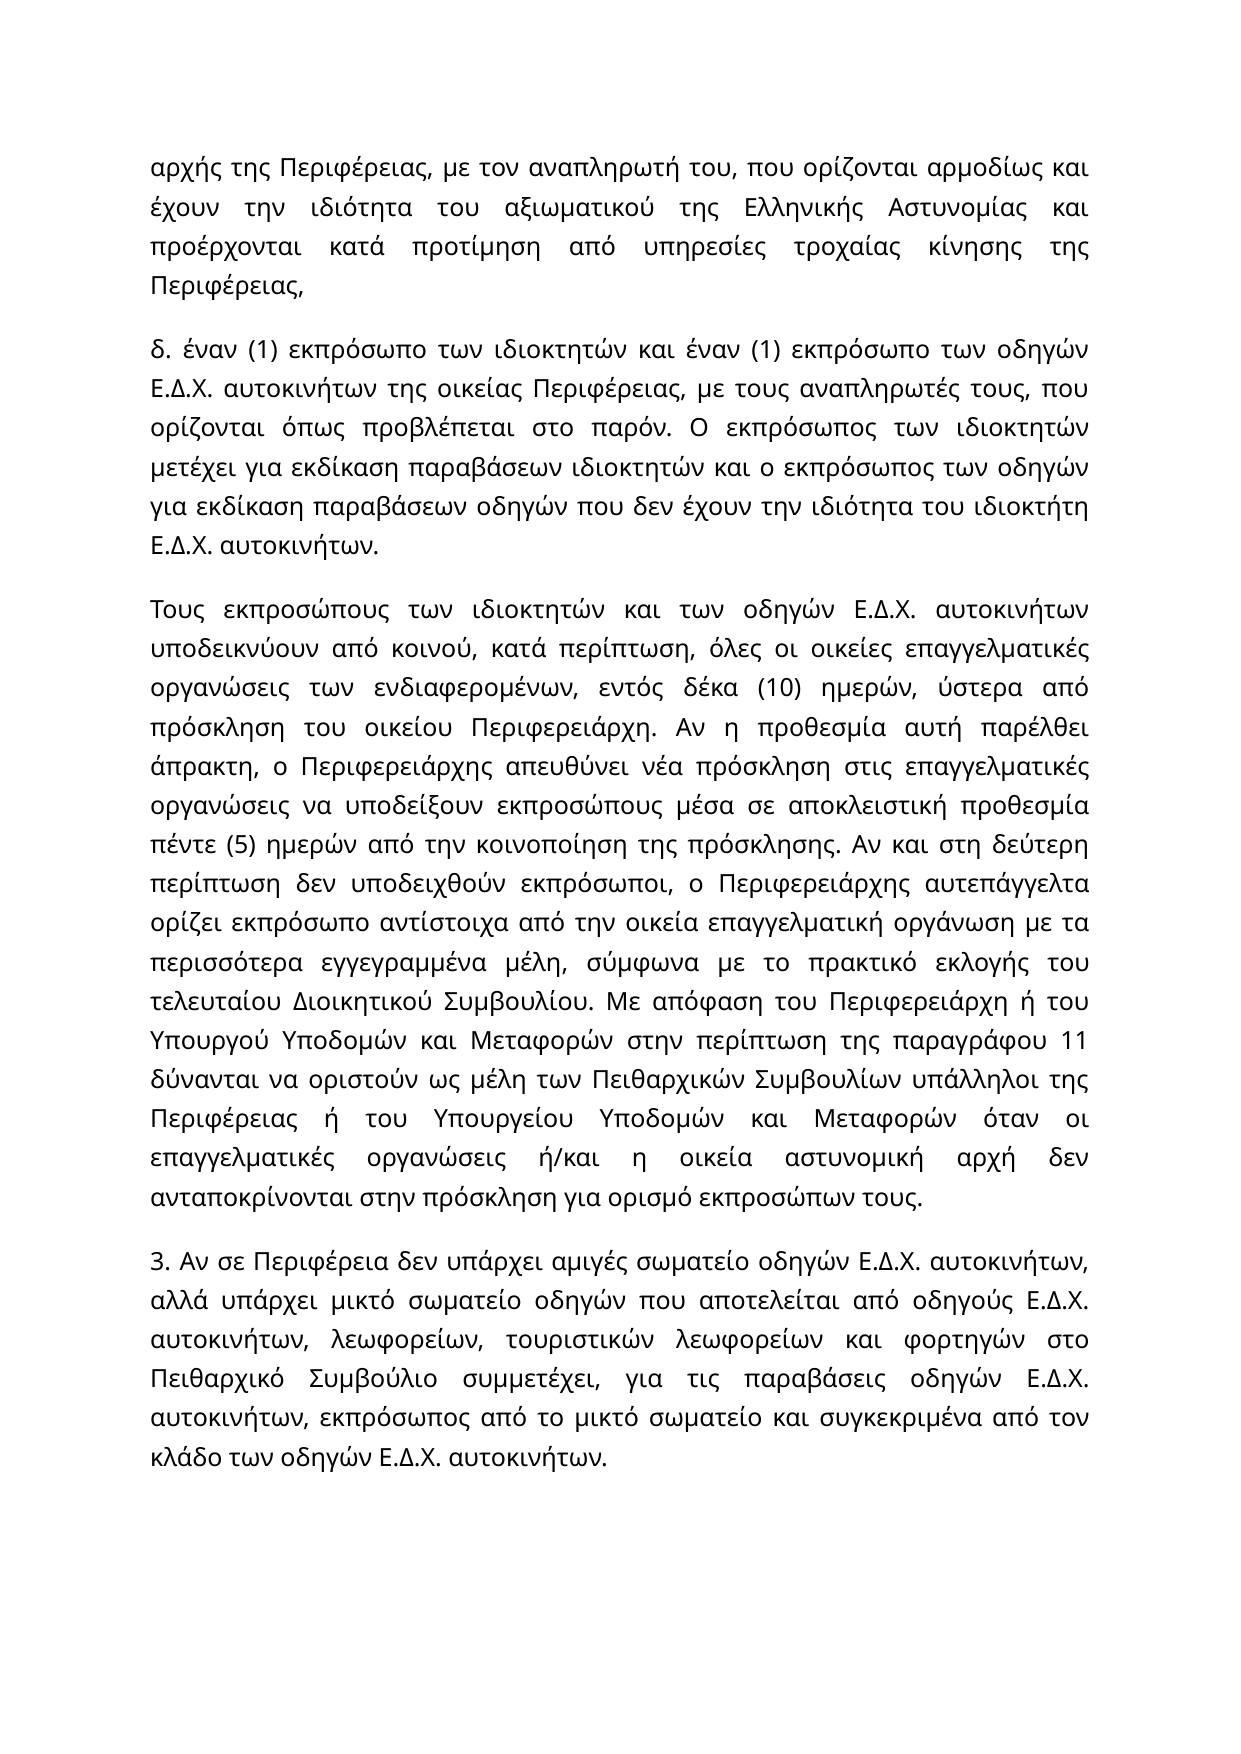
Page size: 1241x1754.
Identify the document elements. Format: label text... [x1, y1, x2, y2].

text 3. Αν σε Περιφέρεια δεν υπάρχει αμιγές σωματείο οδηγών Ε.Δ.Χ. αυτοκινήτων, αλλά υπάρχει μικτό σωματείο οδηγών που αποτελείται από οδηγούς Ε.Δ.Χ. αυτοκινήτων, λεωφορείων, τουριστικών λεωφορείων και φορτηγών στο Πειθαρχικό Συμβούλιο συμμετέχει, για τις παραβάσεις οδηγών Ε.Δ.Χ. αυτοκινήτων, εκπρόσωπος από το μικτό σωματείο και συγκεκριμένα από τον κλάδο των οδηγών Ε.Δ.Χ. αυτοκινήτων. [150, 1243, 1090, 1473]
text δ. έναν (1) εκπρόσωπο των ιδιοκτητών και έναν (1) εκπρόσωπο των οδηγών Ε.Δ.Χ. αυτοκινήτων της οικείας Περιφέρειας, με τους αναπληρωτές τους, που ορίζονται όπως προβλέπεται στο παρόν. Ο εκπρόσωπος των ιδιοκτητών μετέχει για εκδίκαση παραβάσεων ιδιοκτητών και ο εκπρόσωπος των οδηγών για εκδίκαση παραβάσεων οδηγών που δεν έχουν την ιδιότητα του ιδιοκτήτη Ε.Δ.Χ. αυτοκινήτων. [150, 332, 1090, 562]
text αρχής της Περιφέρειας, με τον αναπληρωτή του, που ορίζονται αρμοδίως και έχουν την ιδιότητα του αξιωματικού της Ελληνικής Αστυνομίας και προέρχονται κατά προτίμηση από υπηρεσίες τροχαίας κίνησης της Περιφέρειας, [150, 150, 1090, 302]
text Τους εκπροσώπους των ιδιοκτητών και των οδηγών Ε.Δ.Χ. αυτοκινήτων υποδεικνύουν από κοινού, κατά περίπτωση, όλες οι οικείες επαγγελματικές οργανώσεις των ενδιαφερομένων, εντός δέκα (10) ημερών, ύστερα από πρόσκληση του οικείου Περιφερειάρχη. Αν η προθεσμία αυτή παρέλθει άπρακτη, ο Περιφερειάρχης απευθύνει νέα πρόσκληση στις επαγγελματικές οργανώσεις να υποδείξουν εκπροσώπους μέσα σε αποκλειστική προθεσμία πέντε (5) ημερών από την κοινοποίηση της πρόσκλησης. Αν και στη δεύτερη περίπτωση δεν υποδειχθούν εκπρόσωποι, ο Περιφερειάρχης αυτεπάγγελτα ορίζει εκπρόσωπο αντίστοιχα από την οικεία επαγγελματική οργάνωση με τα περισσότερα εγγεγραμμένα μέλη, σύμφωνα με το πρακτικό εκλογής του τελευταίου Διοικητικού Συμβουλίου. Με απόφαση του Περιφερειάρχη ή του Υπουργού Υποδομών και Μεταφορών στην περίπτωση της παραγράφου 11 δύνανται να οριστούν ως μέλη των Πειθαρχικών Συμβουλίων υπάλληλοι της Περιφέρειας ή του Υπουργείου Υποδομών και Μεταφορών όταν οι επαγγελματικές οργανώσεις ή/και η οικεία αστυνομική αρχή δεν ανταποκρίνονται στην πρόσκληση για ορισμό εκπροσώπων τους. [150, 592, 1090, 1213]
